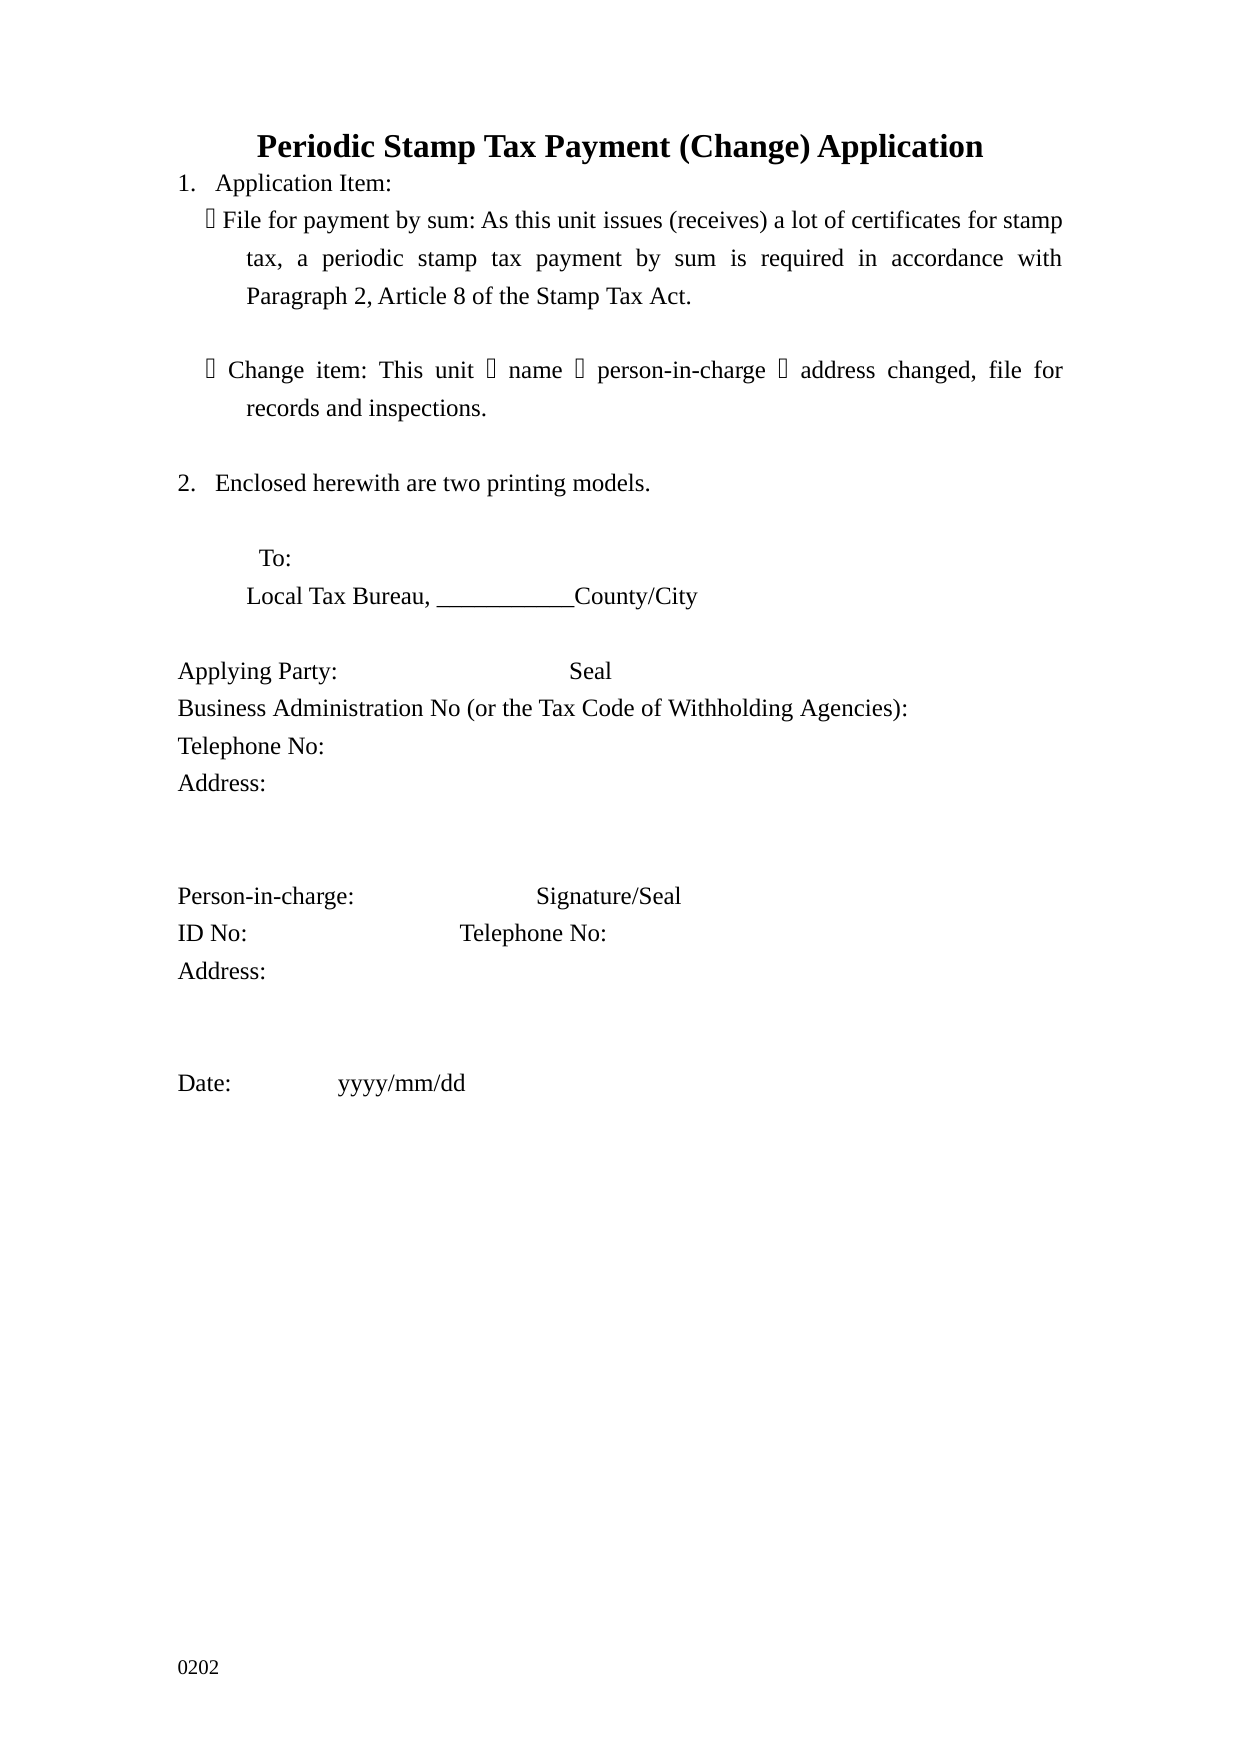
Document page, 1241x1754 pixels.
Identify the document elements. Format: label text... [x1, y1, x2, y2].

list Enclosed herewith are two printing models. [177, 464, 1063, 502]
text Address: [177, 952, 1063, 989]
text Address: [177, 764, 1063, 802]
text To: [177, 539, 1063, 577]
text Applying Party: Seal [177, 652, 1063, 689]
text ID No: Telephone No: [177, 914, 1063, 952]
text  Change item: This unit  name  person-in-charge  address changed, file for records and inspections. [205, 352, 1063, 427]
text Local Tax Bureau, ___________County/City [177, 577, 1063, 614]
text Periodic Stamp Tax Payment (Change) Application [177, 127, 1063, 164]
text  File for payment by sum: As this unit issues (receives) a lot of certificates for stamp tax, a periodic stamp tax payment by sum is required in accordance with Paragraph 2, Article 8 of the Stamp Tax Act. [205, 202, 1063, 314]
text Date: yyyy/mm/dd [177, 1064, 1063, 1102]
text Person-in-charge: Signature/Seal [177, 877, 1063, 914]
list Application Item: [177, 164, 1063, 202]
text Telephone No: [177, 727, 1063, 764]
text Business Administration No (or the Tax Code of Withholding Agencies): [177, 689, 1063, 727]
